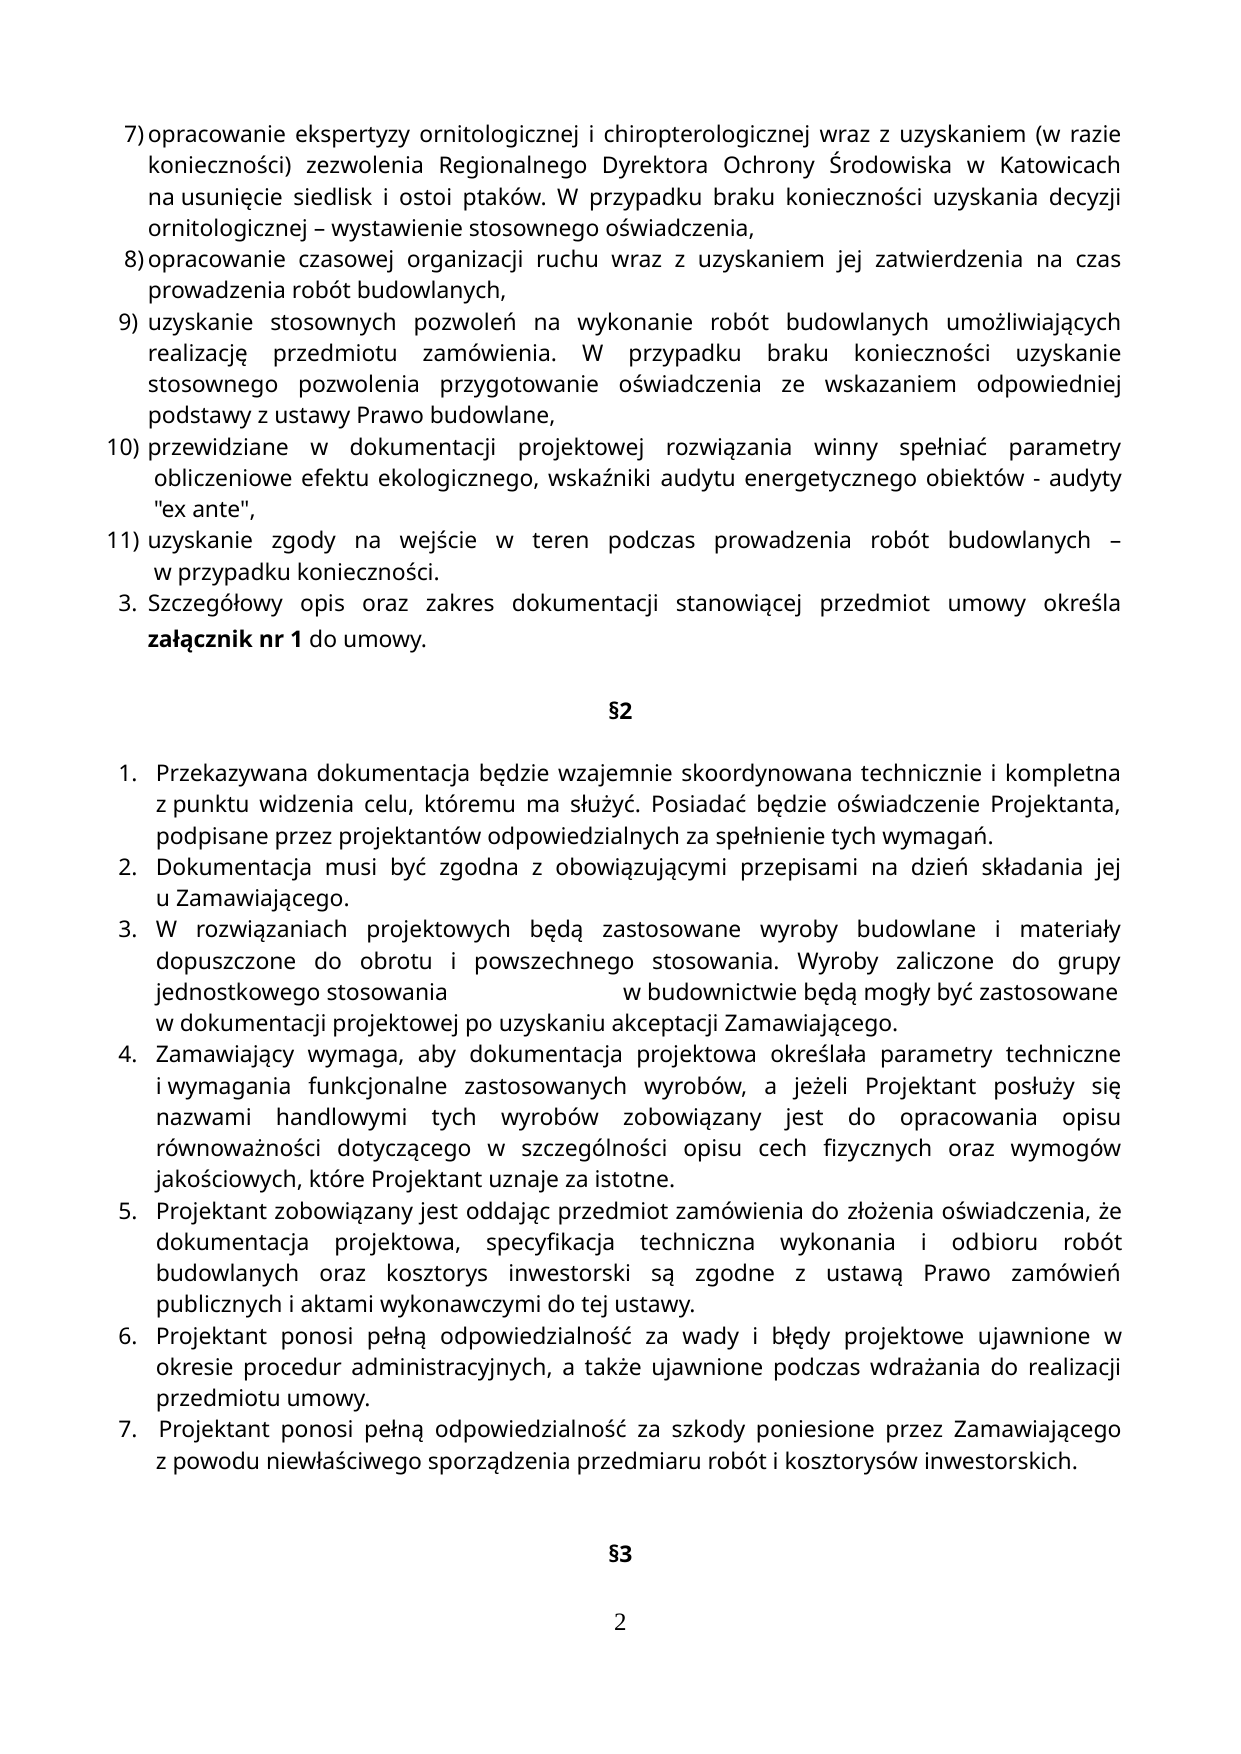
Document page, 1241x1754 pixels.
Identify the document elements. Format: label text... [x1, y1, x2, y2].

list uzyskanie zgody na wejście w teren podczas prowadzenia robót budowlanych – w przypadku konieczności. [106, 524, 1122, 587]
text §2 [118, 695, 1122, 726]
list Zamawiający wymaga, aby dokumentacja projektowa określała parametry techniczne i wymagania funkcjonalne zastosowanych wyrobów, a jeżeli Projektant posłuży się nazwami handlowymi tych wyrobów zobowiązany jest do opracowania opisu równoważności dotyczącego w szczególności opisu cech fizycznych oraz wymogów jakościowych, które Projektant uznaje za istotne. [118, 1038, 1122, 1195]
list Projektant ponosi pełną odpowiedzialność za wady i błędy projektowe ujawnione w okresie procedur administracyjnych, a także ujawnione podczas wdrażania do realizacji przedmiotu umowy. [118, 1320, 1122, 1413]
list przewidziane w dokumentacji projektowej rozwiązania winny spełniać parametry obliczeniowe efektu ekologicznego, wskaźniki audytu energetycznego obiektów - audyty "ex ante", [106, 431, 1122, 524]
list Projektant zobowiązany jest oddając przedmiot zamówienia do złożenia oświadczenia, że dokumentacja projektowa, specyfikacja techniczna wykonania i odbioru robót budowlanych oraz kosztorys inwestorski są zgodne z ustawą Prawo zamówień publicznych i aktami wykonawczymi do tej ustawy. [118, 1195, 1122, 1320]
list opracowanie czasowej organizacji ruchu wraz z uzyskaniem jej zatwierdzenia na czas prowadzenia robót budowlanych, [124, 243, 1122, 306]
list uzyskanie stosownych pozwoleń na wykonanie robót budowlanych umożliwiających realizację przedmiotu zamówienia. W przypadku braku konieczności uzyskanie stosownego pozwolenia przygotowanie oświadczenia ze wskazaniem odpowiedniej podstawy z ustawy Prawo budowlane, [118, 306, 1122, 431]
list Dokumentacja musi być zgodna z obowiązującymi przepisami na dzień składania jej u Zamawiającego. [118, 851, 1122, 913]
list W rozwiązaniach projektowych będą zastosowane wyroby budowlane i materiały dopuszczone do obrotu i powszechnego stosowania. Wyroby zaliczone do grupy jednostkowego stosowania w budownictwie będą mogły być zastosowane w dokumentacji projektowej po uzyskaniu akceptacji Zamawiającego. [118, 913, 1122, 1038]
list opracowanie ekspertyzy ornitologicznej i chiropterologicznej wraz z uzyskaniem (w razie konieczności) zezwolenia Regionalnego Dyrektora Ochrony Środowiska w Katowicach na usunięcie siedlisk i ostoi ptaków. W przypadku braku konieczności uzyskania decyzji ornitologicznej – wystawienie stosownego oświadczenia, [124, 118, 1122, 243]
list Projektant ponosi pełną odpowiedzialność za szkody poniesione przez Zamawiającego z powodu niewłaściwego sporządzenia przedmiaru robót i kosztorysów inwestorskich. [118, 1413, 1122, 1476]
list Przekazywana dokumentacja będzie wzajemnie skoordynowana technicznie i kompletna z punktu widzenia celu, któremu ma służyć. Posiadać będzie oświadczenie Projektanta, podpisane przez projektantów odpowiedzialnych za spełnienie tych wymagań. [118, 757, 1122, 851]
text §3 [118, 1538, 1122, 1570]
list Szczegółowy opis oraz zakres dokumentacji stanowiącej przedmiot umowy określa załącznik nr 1 do umowy. [118, 587, 1122, 654]
